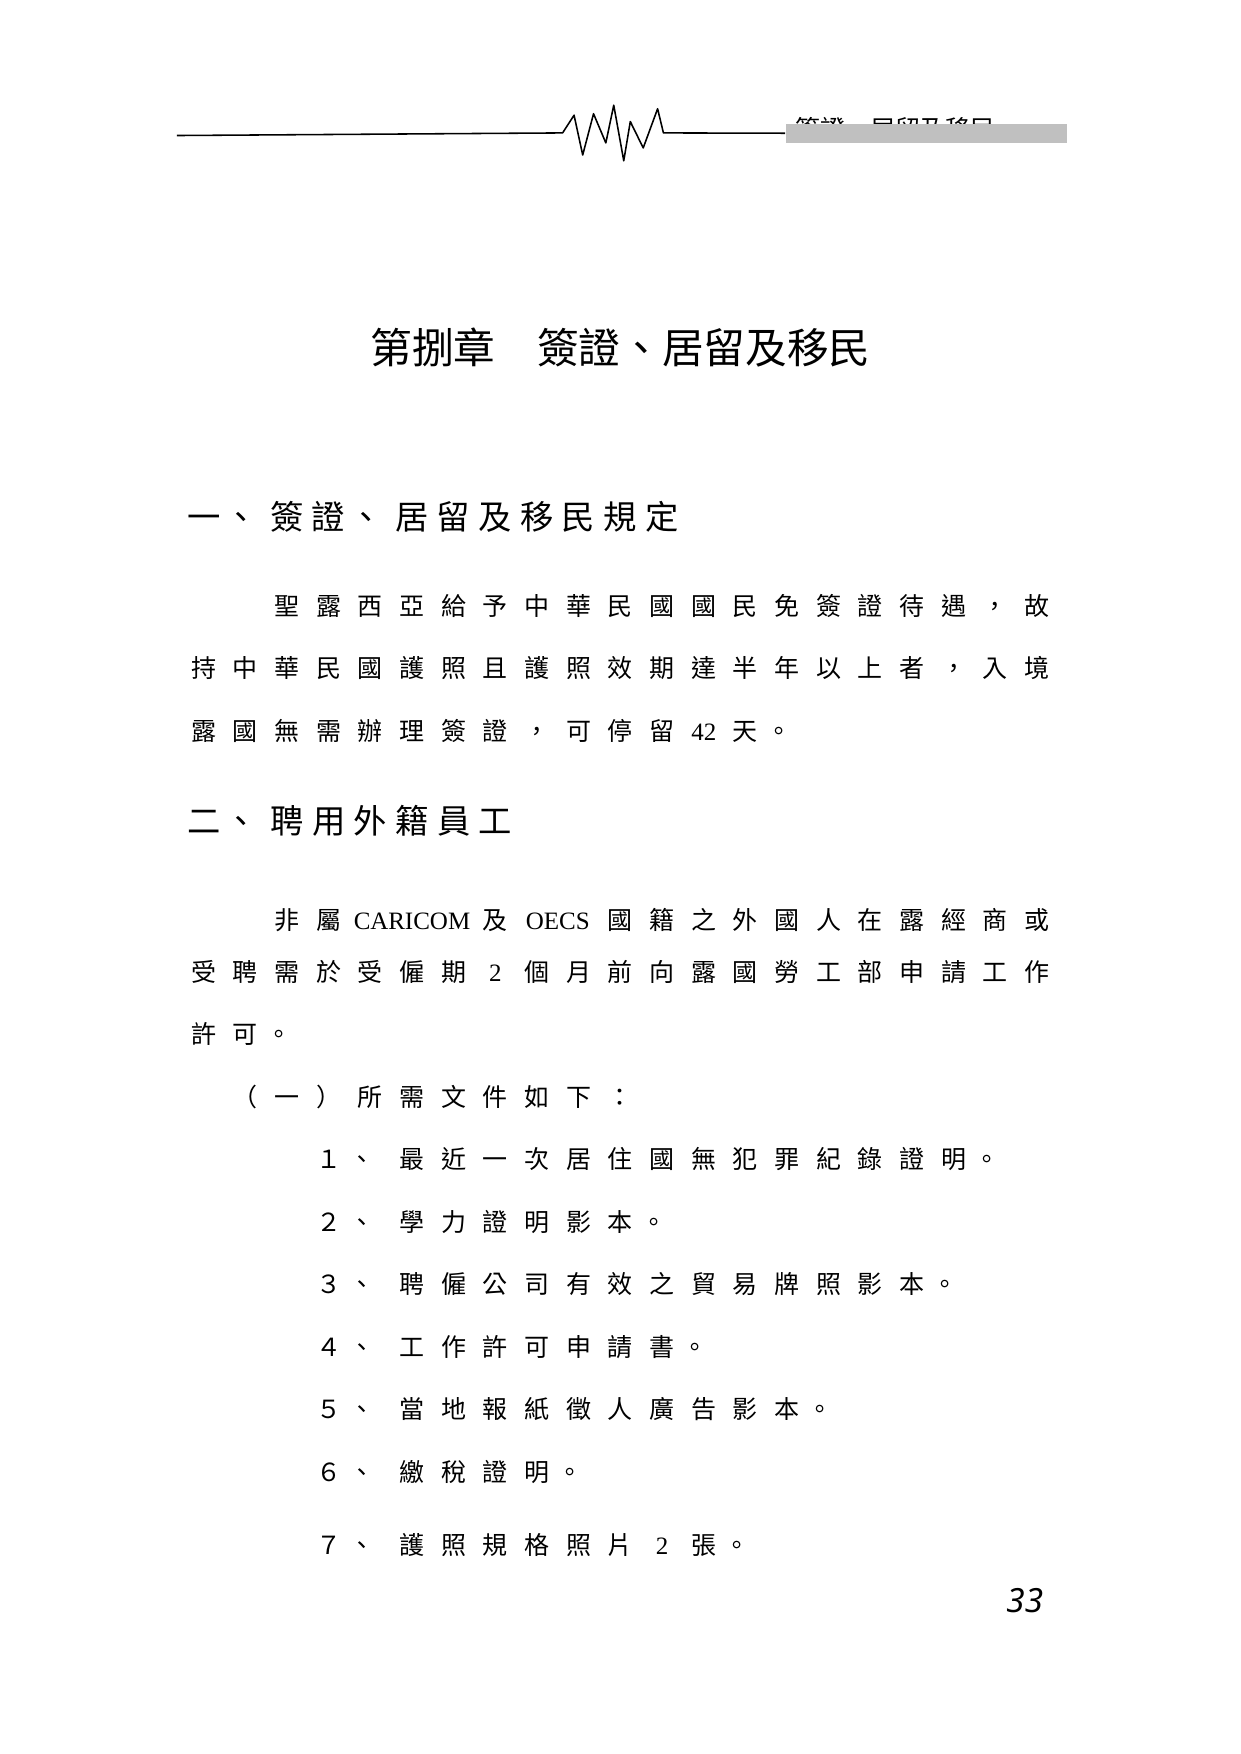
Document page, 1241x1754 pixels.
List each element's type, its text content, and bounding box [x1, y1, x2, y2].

text ６、繳稅證明。 [281, 1429, 1058, 1491]
text 聖露西亞給予中華民國國民免簽證待遇，故持中華民國護照且護照效期達半年以上者，入境露國無需辦理簽證，可停留42天。 [183, 563, 1058, 750]
text （一）所需文件如下： [207, 1054, 1058, 1116]
text ７、護照規格照片2張。 [281, 1491, 1058, 1554]
text １、最近一次居住國無犯罪紀錄證明。 [281, 1116, 1058, 1179]
text ５、當地報紙徵人廣告影本。 [281, 1366, 1058, 1429]
text ２、學力證明影本。 [281, 1179, 1058, 1241]
text 二、聘用外籍員工 [183, 777, 1058, 839]
text 非屬CARICOM及OECS國籍之外國人在露經商或受聘需於受僱期2個月前向露國勞工部申請工作許可。 [183, 866, 1058, 1054]
text 第捌章 簽證、居留及移民 [183, 304, 1058, 366]
text 一、簽證、居留及移民規定 [183, 473, 1058, 536]
text ４、工作許可申請書。 [281, 1304, 1058, 1366]
text ３、聘僱公司有效之貿易牌照影本。 [281, 1241, 1058, 1304]
